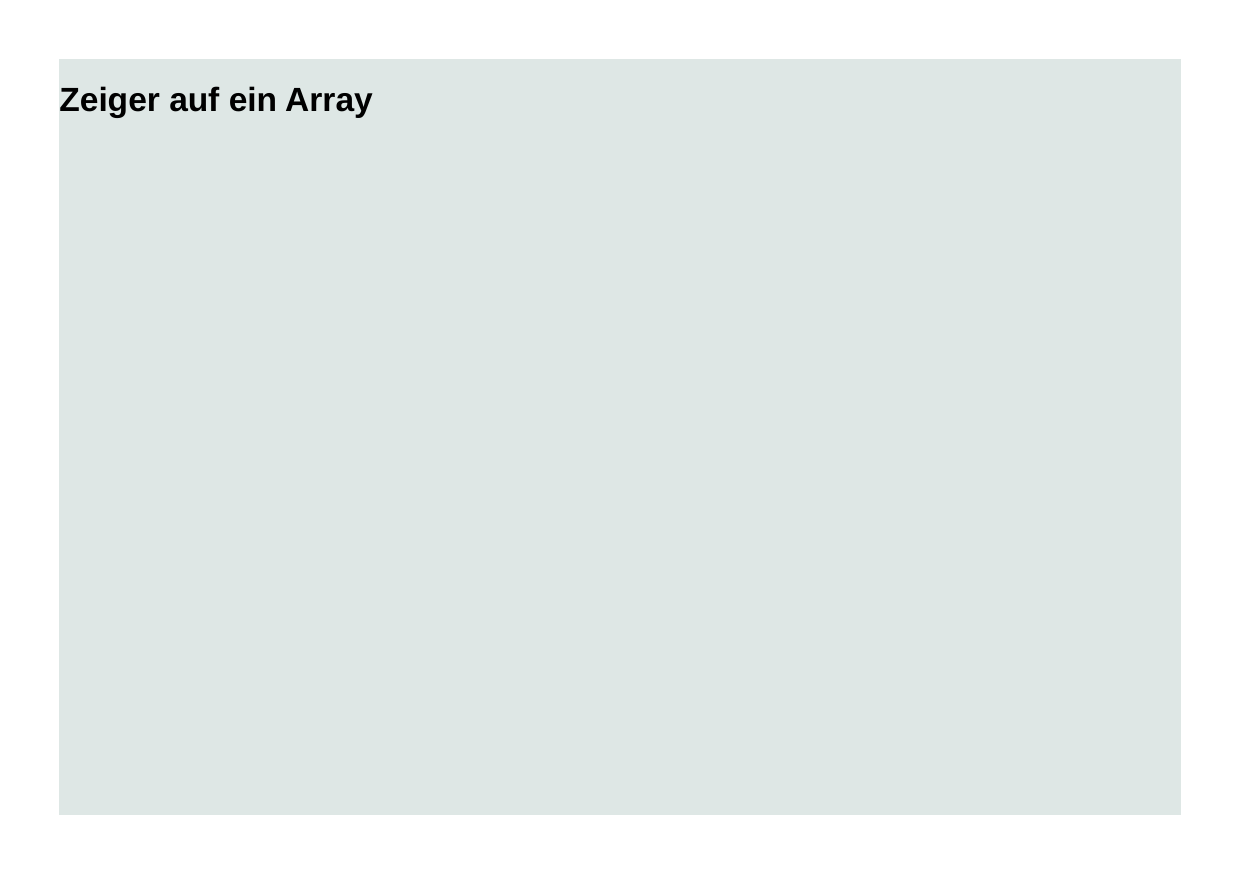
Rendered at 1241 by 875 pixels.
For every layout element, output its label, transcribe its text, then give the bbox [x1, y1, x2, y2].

subtitle Zeiger auf ein Array [59, 80, 1181, 118]
